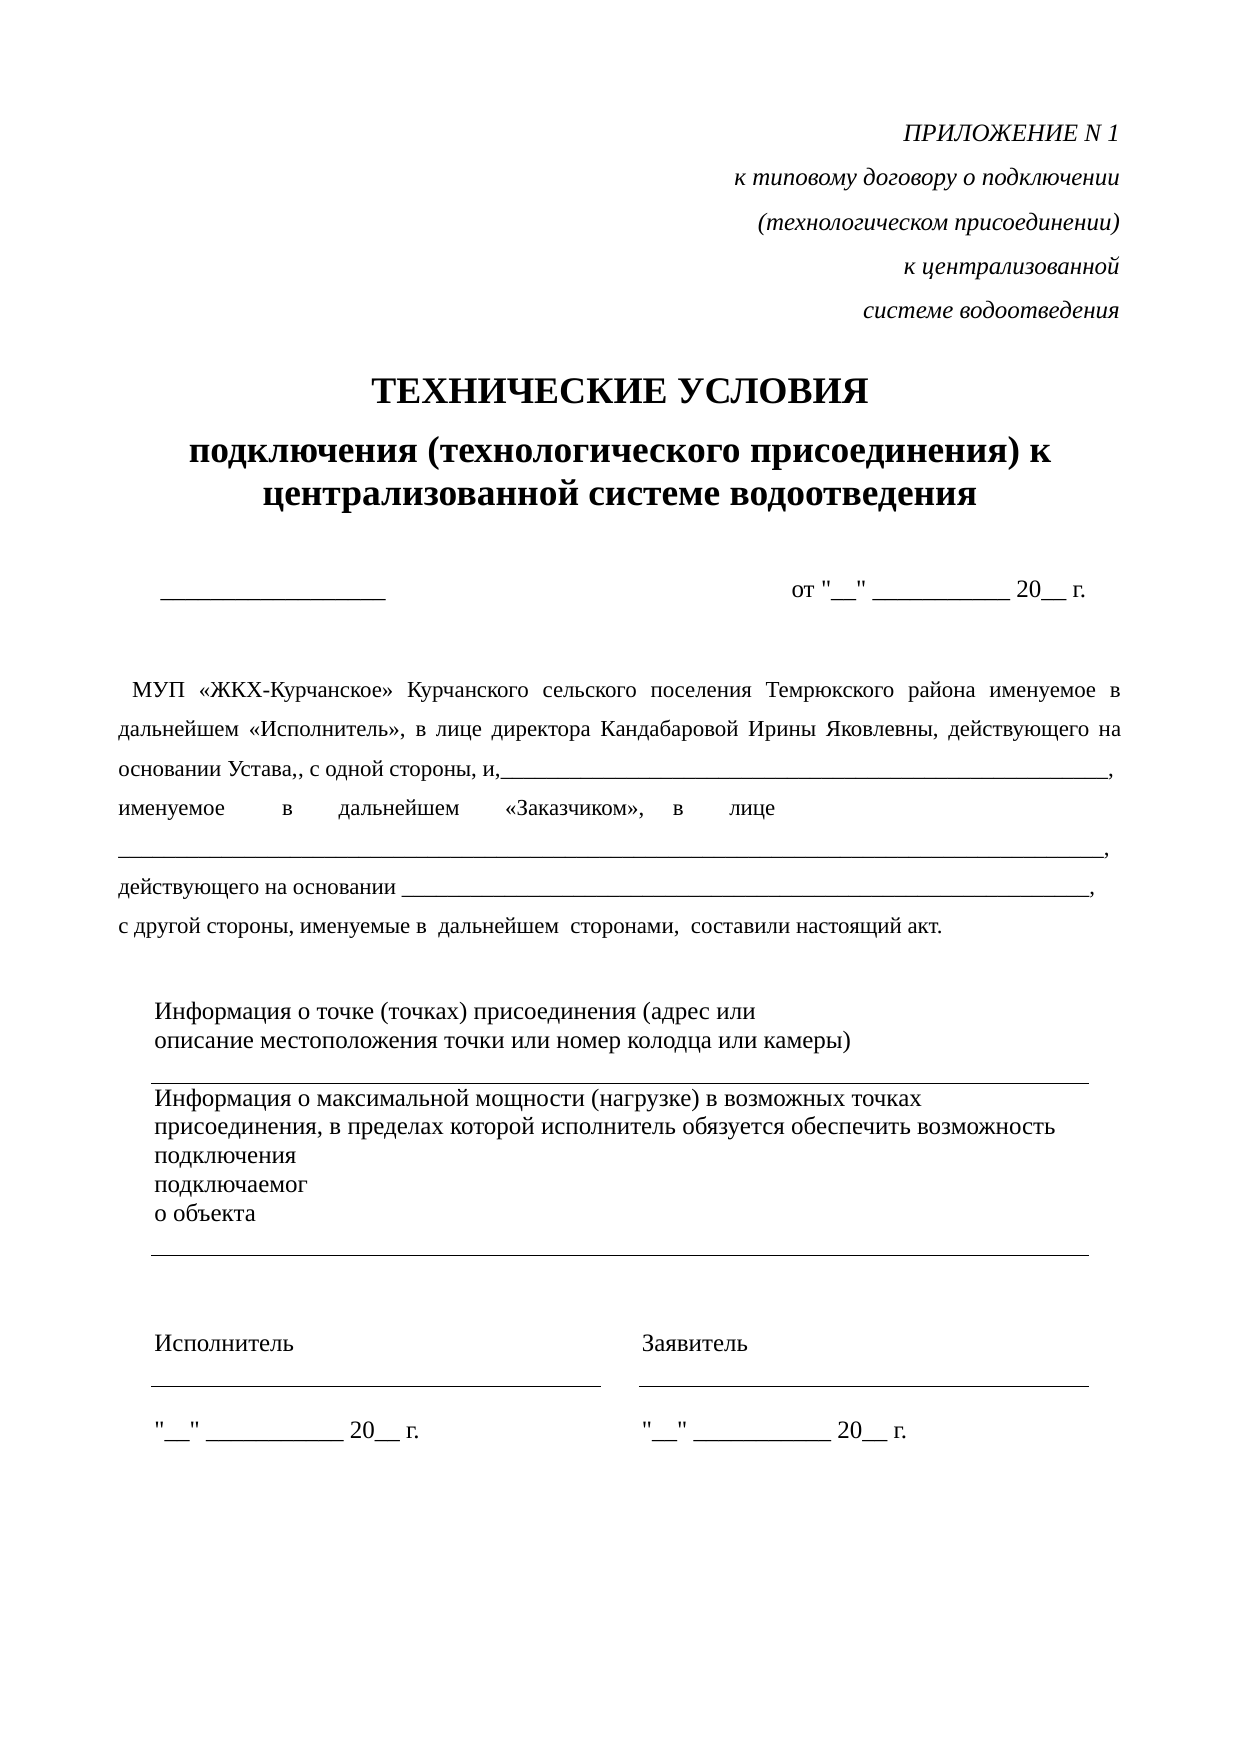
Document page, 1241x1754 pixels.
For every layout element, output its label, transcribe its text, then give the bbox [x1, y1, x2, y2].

table_cell [880, 1054, 906, 1083]
table_header [906, 996, 932, 1054]
table_cell [654, 1226, 687, 1255]
table_cell [821, 1169, 854, 1226]
table_cell [754, 1169, 787, 1226]
table_header Информация о точке (точках) присоединения (адрес или описание местоположения точки или номер колодца или камеры) [151, 996, 854, 1054]
table_cell подключаемого объекта [151, 1169, 319, 1226]
table_cell [453, 1169, 487, 1226]
table_cell [487, 1054, 520, 1083]
table_cell [554, 1169, 587, 1226]
text ______________________________________________________________________________________, [118, 833, 1122, 860]
text к типовому договору о подключении [118, 162, 1122, 191]
table_cell [386, 1169, 419, 1226]
table_cell [520, 1226, 553, 1255]
table_cell [854, 1169, 880, 1226]
table_header от "__" ___________ 20__ г. [667, 574, 1089, 602]
table_cell [959, 1054, 984, 1083]
table_cell [252, 1054, 285, 1083]
table_cell "__" ___________ 20__ г. [639, 1415, 1089, 1443]
table_cell [218, 1226, 252, 1255]
table_cell [285, 1226, 319, 1255]
table_cell [386, 1226, 419, 1255]
table_header Заявитель [639, 1329, 1089, 1357]
table_cell [880, 1169, 906, 1226]
table_cell [687, 1169, 721, 1226]
table_cell [639, 1387, 1089, 1415]
table_cell [906, 1226, 932, 1255]
table_cell [185, 1226, 218, 1255]
table_cell [687, 1226, 721, 1255]
table_cell [959, 1169, 984, 1226]
table_cell [854, 1054, 880, 1083]
table_cell [285, 1054, 319, 1083]
table_cell [554, 1054, 587, 1083]
text с другой стороны, именуемые в дальнейшем сторонами, составили настоящий акт. [118, 912, 1122, 939]
table_cell [959, 1226, 984, 1255]
table_header [1063, 996, 1089, 1054]
table_cell [420, 1226, 453, 1255]
table_cell [601, 1386, 639, 1415]
table_cell [821, 1054, 854, 1083]
table_cell [754, 1054, 787, 1083]
table_cell [1037, 1054, 1063, 1083]
table_cell [319, 1169, 352, 1226]
table_cell [319, 1054, 352, 1083]
table_cell [185, 1054, 218, 1083]
table_cell [353, 1169, 386, 1226]
table_cell [319, 1226, 352, 1255]
table_header [854, 996, 880, 1054]
table_cell [252, 1226, 285, 1255]
table_header [959, 996, 984, 1054]
table_cell [985, 1169, 1011, 1226]
text (технологическом присоединении) [118, 207, 1122, 236]
text ПРИЛОЖЕНИЕ N 1 [118, 118, 1122, 147]
table_cell [654, 1054, 687, 1083]
table_cell [353, 1226, 386, 1255]
table_header [880, 996, 906, 1054]
text действующего на основании ____________________________________________________________, [118, 873, 1122, 899]
table_cell [151, 1357, 601, 1386]
table_cell [687, 1054, 721, 1083]
table_cell [639, 1357, 1089, 1386]
table_cell [620, 1054, 654, 1083]
table_cell [1063, 1169, 1089, 1226]
table_cell [906, 1054, 932, 1083]
table_header Исполнитель [151, 1329, 601, 1357]
table_cell "__" ___________ 20__ г. [151, 1415, 601, 1443]
table_cell [821, 1226, 854, 1255]
table_cell [453, 1226, 487, 1255]
table_cell Информация о максимальной мощности (нагрузке) в возможных точках присоединения, в пределах которой исполнитель обязуется обеспечить возможность подключения [151, 1084, 1089, 1169]
table_cell [151, 1226, 185, 1255]
table_header [933, 996, 958, 1054]
table_cell [587, 1169, 620, 1226]
table_cell [1011, 1169, 1037, 1226]
table_cell [453, 1054, 487, 1083]
table_cell [487, 1226, 520, 1255]
table_cell [985, 1226, 1011, 1255]
table_header [1037, 996, 1063, 1054]
table_cell [218, 1054, 252, 1083]
table_cell [788, 1054, 821, 1083]
table_cell [353, 1054, 386, 1083]
table_cell [933, 1226, 958, 1255]
table_cell [601, 1357, 639, 1386]
table_cell [420, 1169, 453, 1226]
table_cell [1011, 1054, 1037, 1083]
table_cell [788, 1226, 821, 1255]
table_cell [554, 1226, 587, 1255]
table_cell [1037, 1169, 1063, 1226]
table_cell [754, 1226, 787, 1255]
table_cell [620, 1169, 654, 1226]
table_cell [906, 1169, 932, 1226]
table_header [985, 996, 1011, 1054]
table_cell [520, 1054, 553, 1083]
table_cell [487, 1169, 520, 1226]
table_cell [721, 1226, 754, 1255]
table_cell [587, 1054, 620, 1083]
table_cell [386, 1054, 419, 1083]
table_cell [1037, 1226, 1063, 1255]
text именуемое в дальнейшем «Заказчиком», в лице [118, 794, 1122, 820]
table_cell [721, 1169, 754, 1226]
text к централизованной [118, 251, 1122, 280]
text системе водоотведения [118, 296, 1122, 324]
table_header [1011, 996, 1037, 1054]
table_cell [933, 1169, 958, 1226]
text ТЕХНИЧЕСКИЕ УСЛОВИЯ [118, 369, 1122, 412]
table_cell [420, 1054, 453, 1083]
table_header [629, 574, 667, 602]
table_cell [620, 1226, 654, 1255]
table_cell [985, 1054, 1011, 1083]
table_cell [933, 1054, 958, 1083]
table_cell [587, 1226, 620, 1255]
table_header [601, 1329, 639, 1357]
text подключения (технологического присоединения) к централизованной системе водоотведения [118, 427, 1122, 514]
table_cell [880, 1226, 906, 1255]
table_cell [1063, 1054, 1089, 1083]
table_cell [520, 1169, 553, 1226]
table_cell [854, 1226, 880, 1255]
table_cell [1011, 1226, 1037, 1255]
table_cell [601, 1415, 639, 1443]
table_cell [151, 1387, 601, 1415]
table_cell [1063, 1226, 1089, 1255]
table_cell [654, 1169, 687, 1226]
table_cell [151, 1054, 185, 1083]
table_cell [788, 1169, 821, 1226]
text МУП «ЖКХ-Курчанское» Курчанского сельского поселения Темрюкского района именуемое в дальнейшем «Исполнитель», в лице директора Кандабаровой Ирины Яковлевны, действующего на основании Устава,, с одной стороны, и,_____________________________________________________, [118, 676, 1122, 781]
table_cell [721, 1054, 754, 1083]
table_header __________________ [151, 574, 629, 602]
